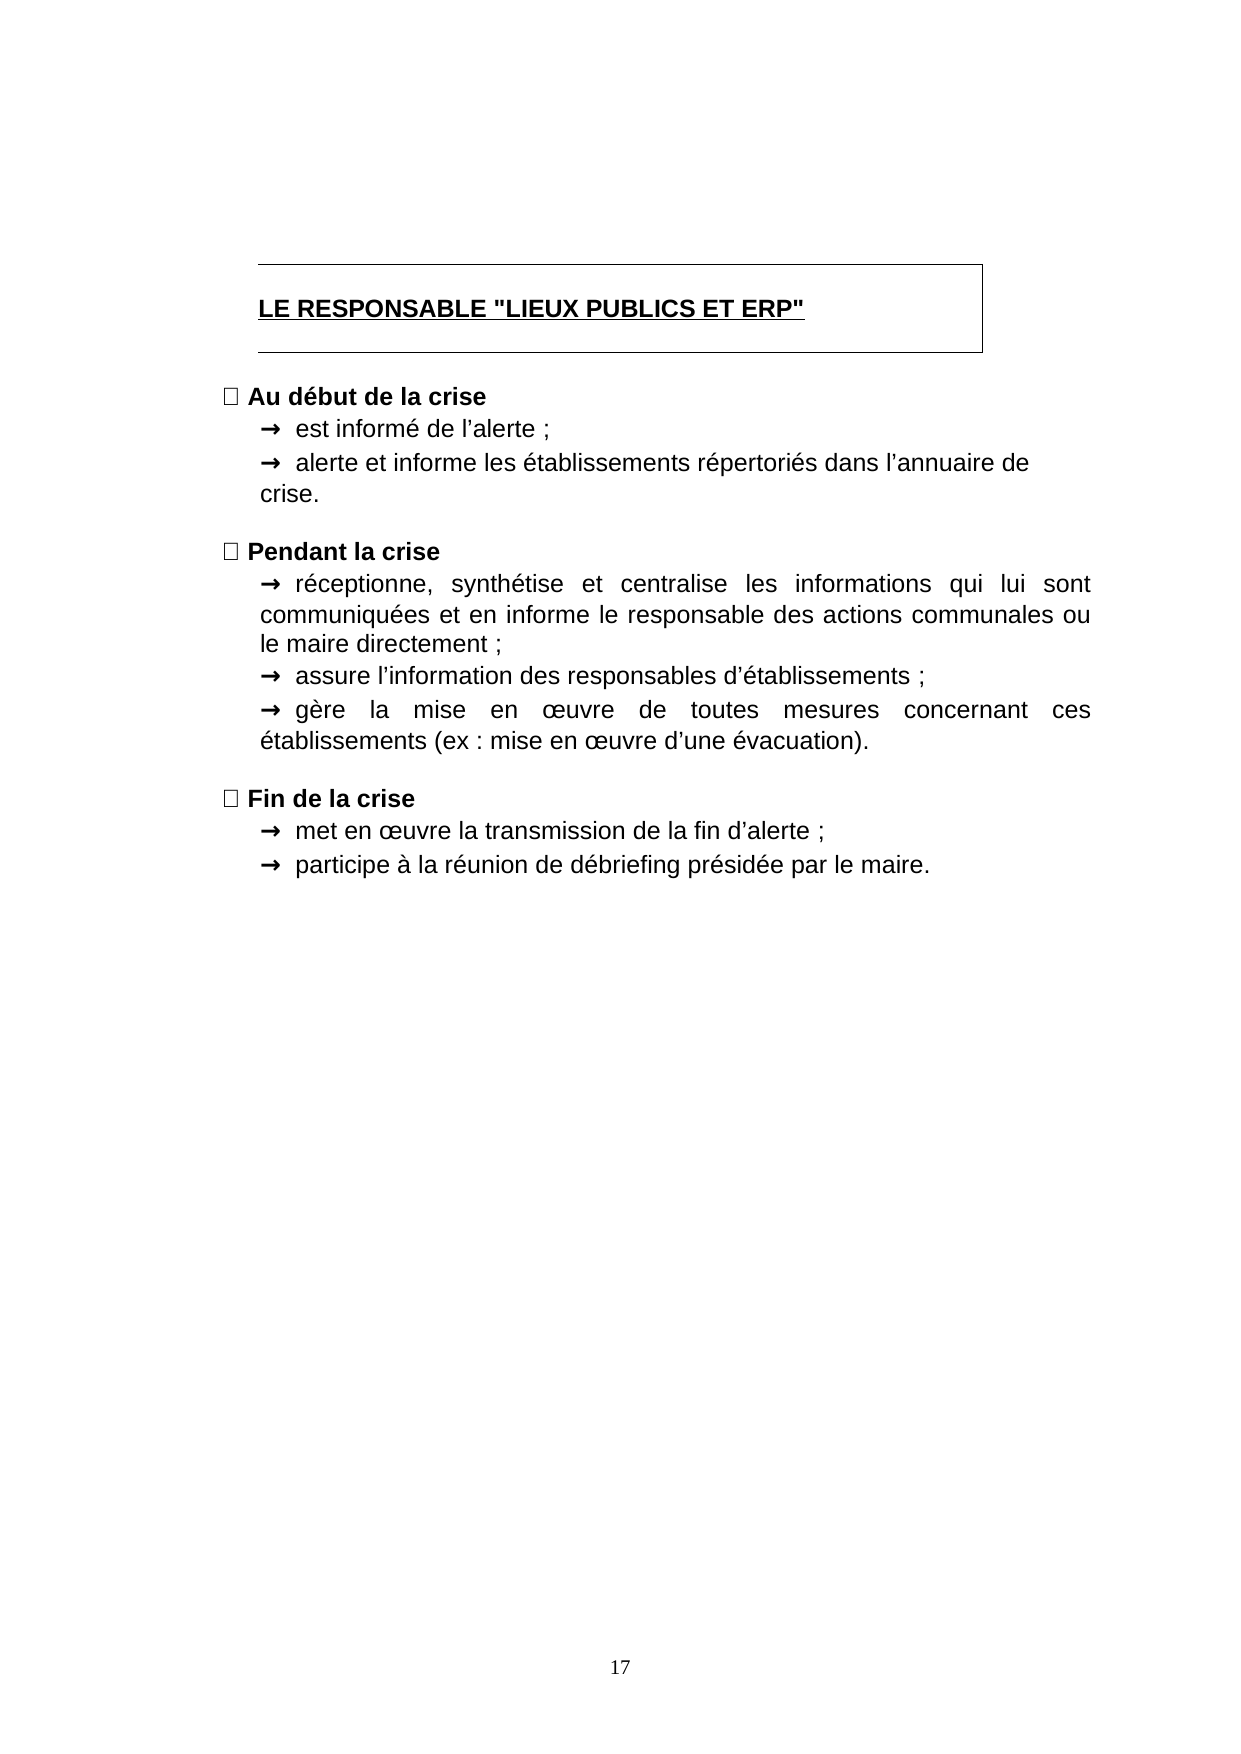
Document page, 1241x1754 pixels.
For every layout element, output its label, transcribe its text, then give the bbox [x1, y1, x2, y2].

list est informé de l’alerte ; [260, 411, 1093, 445]
list alerte et informe les établissements répertoriés dans l’annuaire de crise. [260, 445, 1093, 508]
list met en œuvre la transmission de la fin d’alerte ; [260, 813, 1093, 847]
text  Fin de la crise [148, 784, 1093, 813]
list assure l’information des responsables d’établissements ; [260, 658, 1093, 692]
list participe à la réunion de débriefing présidée par le maire. [260, 847, 1093, 881]
list gère la mise en œuvre de toutes mesures concernant ces établissements (ex : mise en œuvre d’une évacuation). [260, 692, 1093, 755]
text  Pendant la crise [148, 537, 1093, 566]
subtitle LE RESPONSABLE "LIEUX PUBLICS ET ERP" [148, 264, 982, 353]
list réceptionne, synthétise et centralise les informations qui lui sont communiquées et en informe le responsable des actions communales ou le maire directement ; [260, 566, 1093, 658]
text  Au début de la crise [148, 382, 1093, 411]
subtitle [983, 264, 1093, 353]
